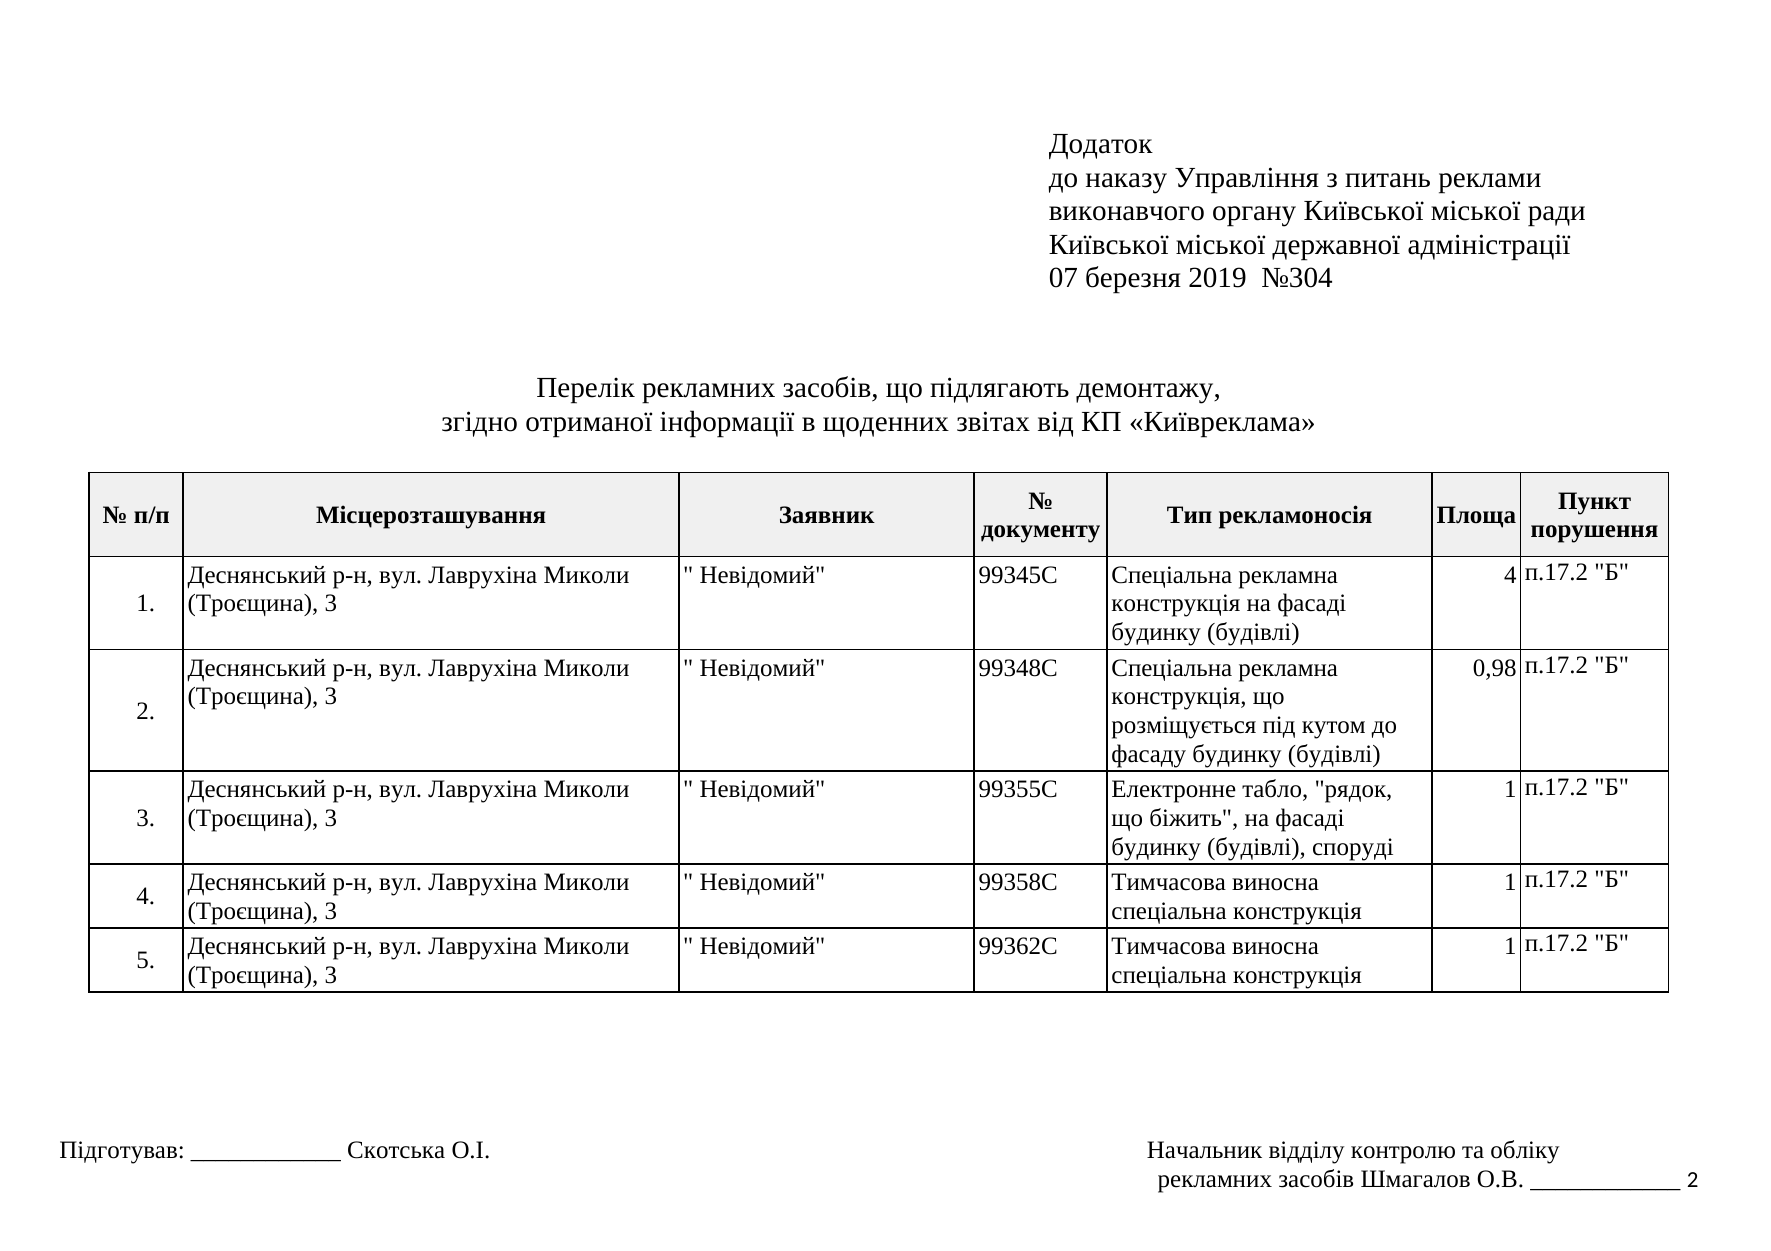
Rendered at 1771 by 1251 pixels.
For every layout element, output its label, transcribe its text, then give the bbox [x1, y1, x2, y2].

table_cell Тимчасова виносна спеціальна конструкція [1108, 929, 1431, 991]
table_cell Деснянський р-н, вул. Лаврухіна Миколи (Троєщина), 3 [184, 557, 678, 648]
table_header Заявник [680, 473, 973, 556]
table_cell [90, 650, 182, 770]
table_cell 99348С [975, 650, 1106, 770]
table_cell 1 [1433, 772, 1520, 863]
table_cell п.17.2 "Б" [1521, 557, 1668, 648]
text згідно отриманої інформації в щоденних звітах від КП «Київреклама» [59, 404, 1698, 438]
table_cell " Невідомий" [680, 650, 973, 770]
table_cell п.17.2 "Б" [1521, 772, 1668, 863]
table_cell [90, 557, 182, 648]
table_header Площа [1433, 473, 1520, 556]
table_header № п/п [90, 473, 182, 556]
table_cell п.17.2 "Б" [1521, 650, 1668, 770]
table_cell " Невідомий" [680, 865, 973, 927]
table_cell Деснянський р-н, вул. Лаврухіна Миколи (Троєщина), 3 [184, 772, 678, 863]
table_header Тип рекламоносія [1108, 473, 1431, 556]
table_cell Деснянський р-н, вул. Лаврухіна Миколи (Троєщина), 3 [184, 929, 678, 991]
table_cell п.17.2 "Б" [1521, 929, 1668, 991]
table_cell 99355С [975, 772, 1106, 863]
table_cell Тимчасова виносна спеціальна конструкція [1108, 865, 1431, 927]
table_cell [90, 865, 182, 927]
text до наказу Управління з питань реклами виконавчого органу Київської міської ради Київської міської державної адміністрації [1048, 160, 1698, 260]
text Додаток [1048, 126, 1698, 160]
table_cell 99345С [975, 557, 1106, 648]
table_cell 4 [1433, 557, 1520, 648]
text 07 березня 2019 №304 [1048, 260, 1698, 294]
table_cell 1 [1433, 865, 1520, 927]
table_cell " Невідомий" [680, 557, 973, 648]
table_cell [90, 772, 182, 863]
table_cell Деснянський р-н, вул. Лаврухіна Миколи (Троєщина), 3 [184, 650, 678, 770]
table_cell 99362С [975, 929, 1106, 991]
table_cell 0,98 [1433, 650, 1520, 770]
text Перелік рекламних засобів, що підлягають демонтажу, [59, 371, 1698, 404]
table_cell 1 [1433, 929, 1520, 991]
table_cell " Невідомий" [680, 929, 973, 991]
table_cell Деснянський р-н, вул. Лаврухіна Миколи (Троєщина), 3 [184, 865, 678, 927]
table_cell Спеціальна рекламна конструкція на фасаді будинку (будівлі) [1108, 557, 1431, 648]
table_cell Електронне табло, "рядок, що біжить", на фасаді будинку (будівлі), споруді [1108, 772, 1431, 863]
table_cell 99358С [975, 865, 1106, 927]
table_header Пункт порушення [1521, 473, 1668, 556]
table_cell [90, 929, 182, 991]
table_cell п.17.2 "Б" [1521, 865, 1668, 927]
table_cell " Невідомий" [680, 772, 973, 863]
table_header Місцерозташування [184, 473, 678, 556]
table_cell Спеціальна рекламна конструкція, що розміщується під кутом до фасаду будинку (будівлі) [1108, 650, 1431, 770]
table_header № документу [975, 473, 1106, 556]
